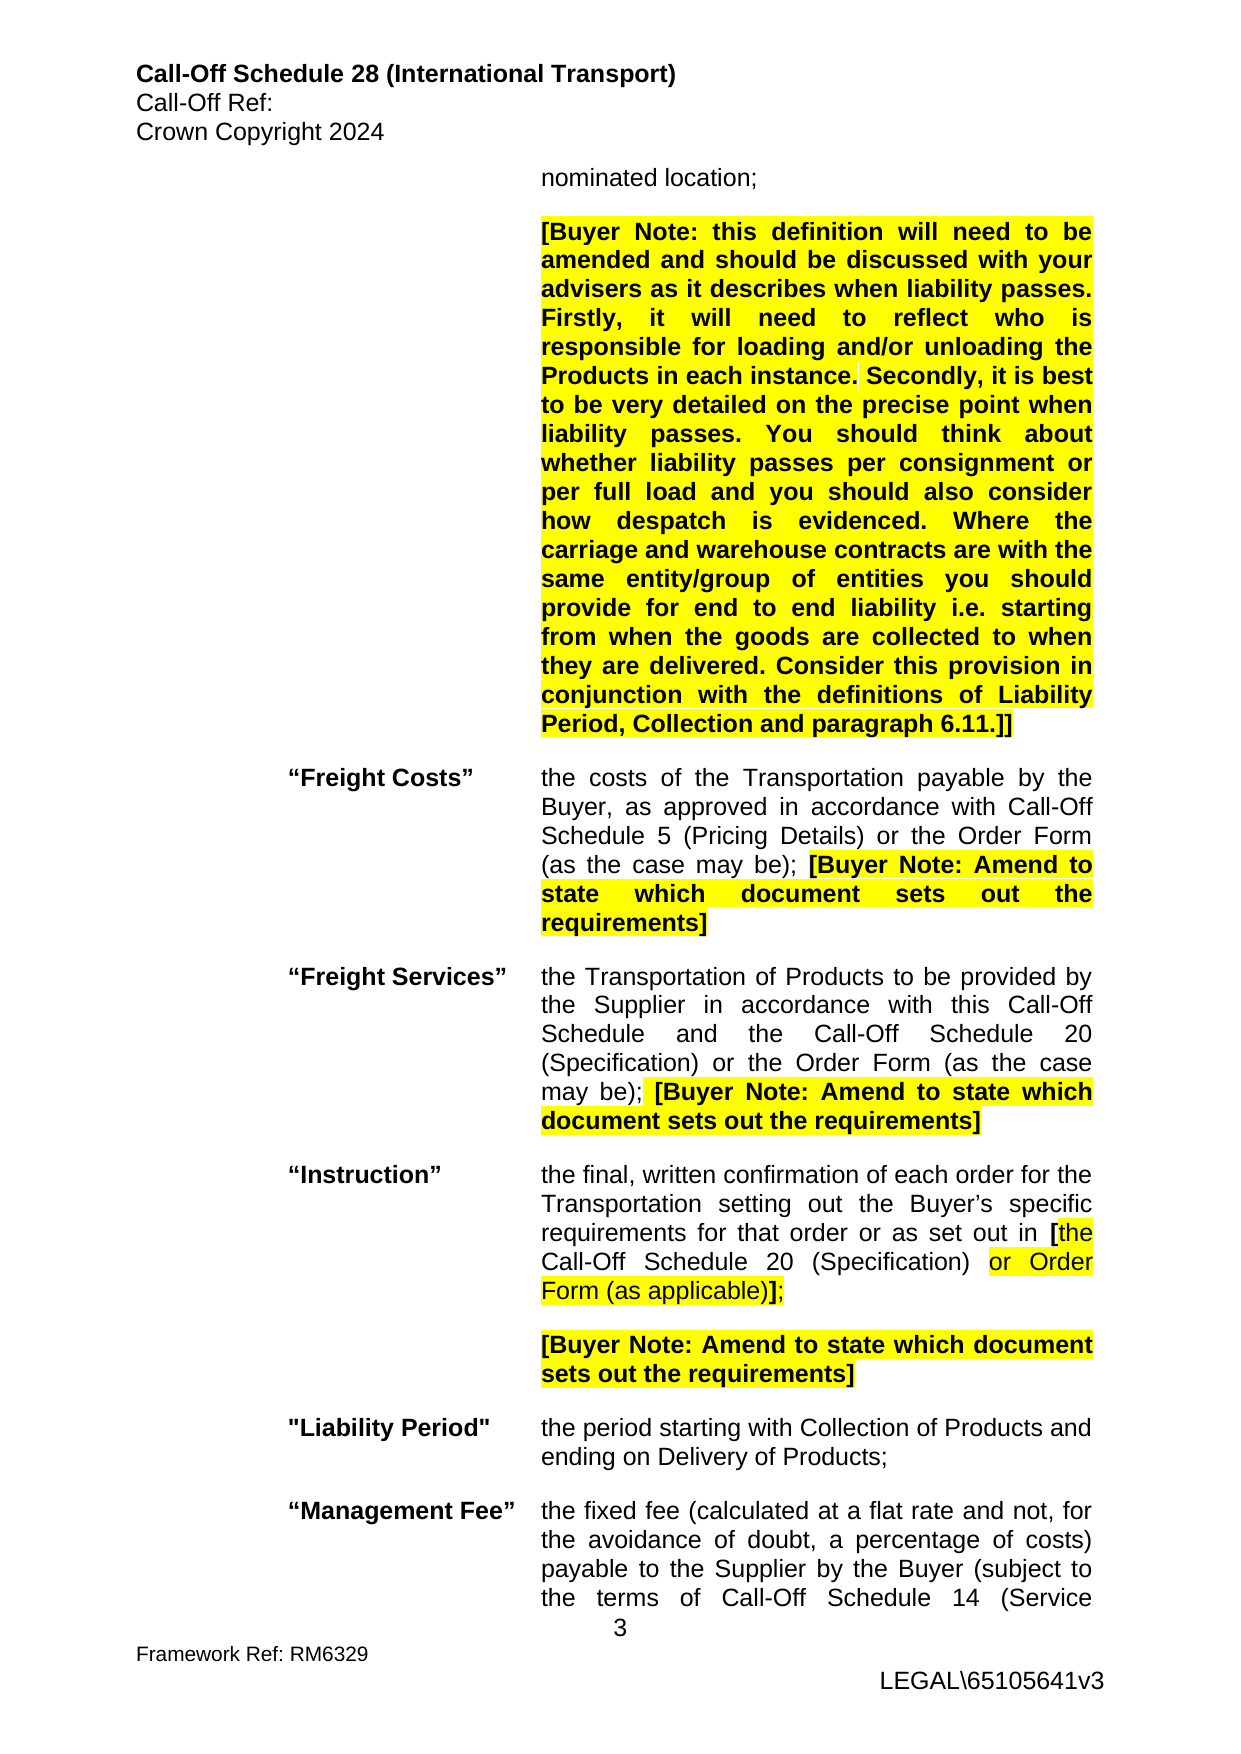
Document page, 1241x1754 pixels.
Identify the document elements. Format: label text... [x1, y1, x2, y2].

table_cell “Management Fee” [276, 1496, 529, 1611]
table_cell nominated location; [Buyer Note: this definition will need to be amended and should be discussed with your advisers as it describes when liability passes. Firstly, it will need to reflect who is responsible for loading and/or unloading the Products in each instance. Secondly, it is best to be very detailed on the precise point when liability passes. You should think about whether liability passes per consignment or per full load and you should also consider how despatch is evidenced. Where the carriage and warehouse contracts are with the same entity/group of entities you should provide for end to end liability i.e. starting from when the goods are collected to when they are delivered. Consider this provision in conjunction with the definitions of Liability Period, Collection and paragraph 6.11.]] [530, 163, 1104, 763]
table_cell "Liability Period" [276, 1413, 529, 1496]
table_cell the Transportation of Products to be provided by the Supplier in accordance with this Call-Off Schedule and the Call-Off Schedule 20 (Specification) or the Order Form (as the case may be); [Buyer Note: Amend to state which document sets out the requirements] [530, 961, 1104, 1160]
table_cell the fixed fee (calculated at a flat rate and not, for the avoidance of doubt, a percentage of costs) payable to the Supplier by the Buyer (subject to the terms of Call-Off Schedule 14 (Service [530, 1496, 1104, 1611]
table_cell “Freight Services” [276, 961, 529, 1160]
table_cell [276, 163, 529, 763]
table_cell the period starting with Collection of Products and ending on Delivery of Products; [530, 1413, 1104, 1496]
table_cell “Freight Costs” [276, 763, 529, 961]
table_cell the costs of the Transportation payable by the Buyer, as approved in accordance with Call-Off Schedule 5 (Pricing Details) or the Order Form (as the case may be); [Buyer Note: Amend to state which document sets out the requirements] [530, 763, 1104, 961]
table_cell “Instruction” [276, 1160, 529, 1413]
table_cell the final, written confirmation of each order for the Transportation setting out the Buyer’s specific requirements for that order or as set out in [the Call-Off Schedule 20 (Specification) or Order Form (as applicable)]; [Buyer Note: Amend to state which document sets out the requirements] [530, 1160, 1104, 1413]
